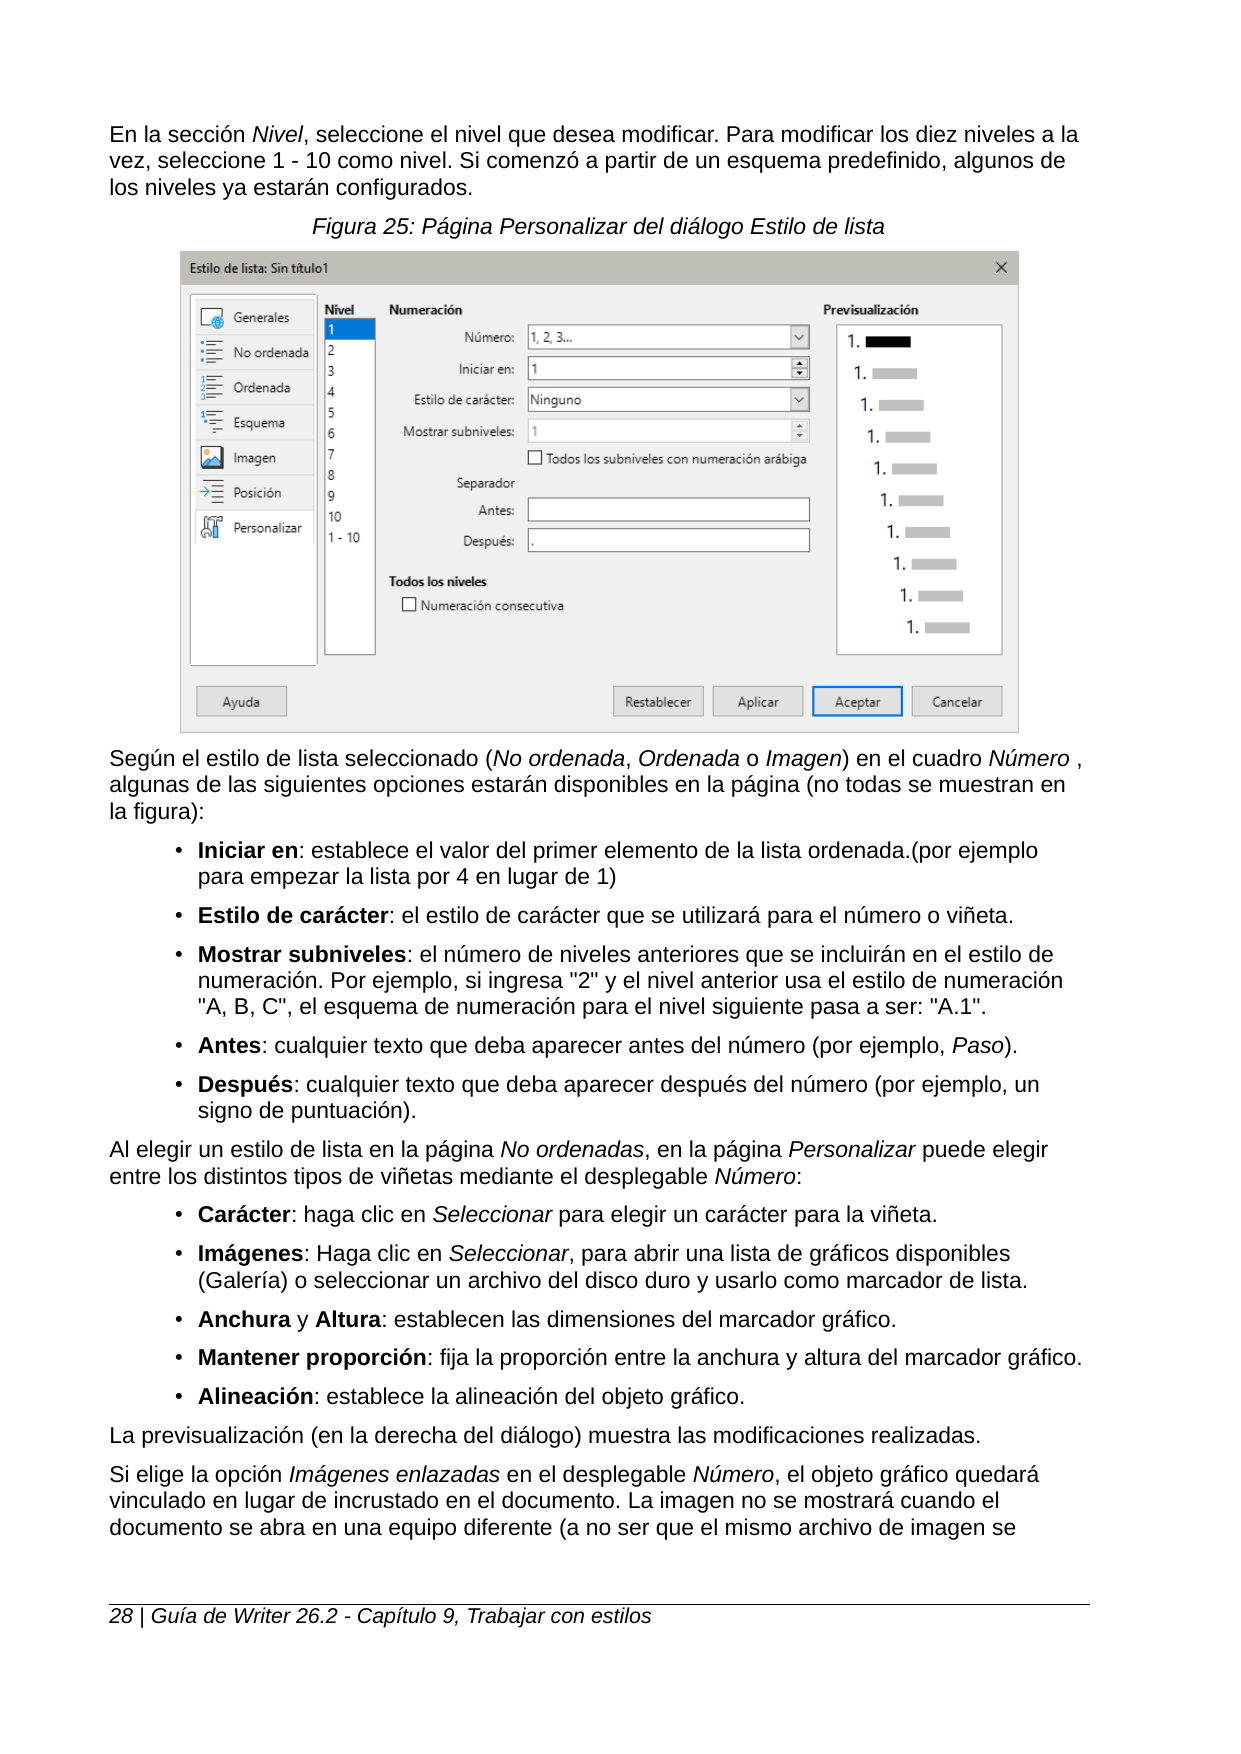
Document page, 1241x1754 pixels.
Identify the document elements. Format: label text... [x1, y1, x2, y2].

text Figura 25: Página Personalizar del diálogo Estilo de lista [180, 213, 1019, 239]
list Estilo de carácter: el estilo de carácter que se utilizará para el número o viñeta. [183, 902, 1090, 928]
list Anchura y Altura: establecen las dimensiones del marcador gráfico. [183, 1306, 1090, 1332]
text En la sección Nivel, seleccione el nivel que desea modificar. Para modificar los diez niveles a la vez, seleccione 1 - 10 como nivel. Si comenzó a partir de un esquema predefinido, algunos de los niveles ya estarán configurados. [109, 121, 1090, 200]
list Imágenes: Haga clic en Seleccionar, para abrir una lista de gráficos disponibles (Galería) o seleccionar un archivo del disco duro y usarlo como marcador de lista. [183, 1240, 1090, 1293]
list Según el estilo de lista seleccionado (No ordenada, Ordenada o Imagen) en el cuadro Número , algunas de las siguientes opciones estarán disponibles en la página (no todas se muestran en la figura): [109, 745, 1090, 824]
list Alineación: establece la alineación del objeto gráfico. [183, 1383, 1090, 1409]
list Mostrar subniveles: el número de niveles anteriores que se incluirán en el estilo de numeración. Por ejemplo, si ingresa "2" y el nivel anterior usa el estilo de numeración "A, B, C", el esquema de numeración para el nivel siguiente pasa a ser: "A.1". [183, 941, 1090, 1020]
list Después: cualquier texto que deba aparecer después del número (por ejemplo, un signo de puntuación). [183, 1071, 1090, 1124]
list Carácter: haga clic en Seleccionar para elegir un carácter para la viñeta. [183, 1201, 1090, 1228]
text Si elige la opción Imágenes enlazadas en el desplegable Número, el objeto gráfico quedará vinculado en lugar de incrustado en el documento. La imagen no se mostrará cuando el documento se abra en una equipo diferente (a no ser que el mismo archivo de imagen se [109, 1461, 1090, 1540]
list Mantener proporción: fija la proporción entre la anchura y altura del marcador gráfico. [183, 1344, 1090, 1371]
picture [180, 251, 1019, 733]
list Antes: cualquier texto que deba aparecer antes del número (por ejemplo, Paso). [183, 1032, 1090, 1058]
text La previsualización (en la derecha del diálogo) muestra las modificaciones realizadas. [109, 1422, 1090, 1448]
list Iniciar en: establece el valor del primer elemento de la lista ordenada.(por ejemplo para empezar la lista por 4 en lugar de 1) [183, 837, 1090, 889]
list Al elegir un estilo de lista en la página No ordenadas, en la página Personalizar puede elegir entre los distintos tipos de viñetas mediante el desplegable Número: [109, 1136, 1090, 1189]
